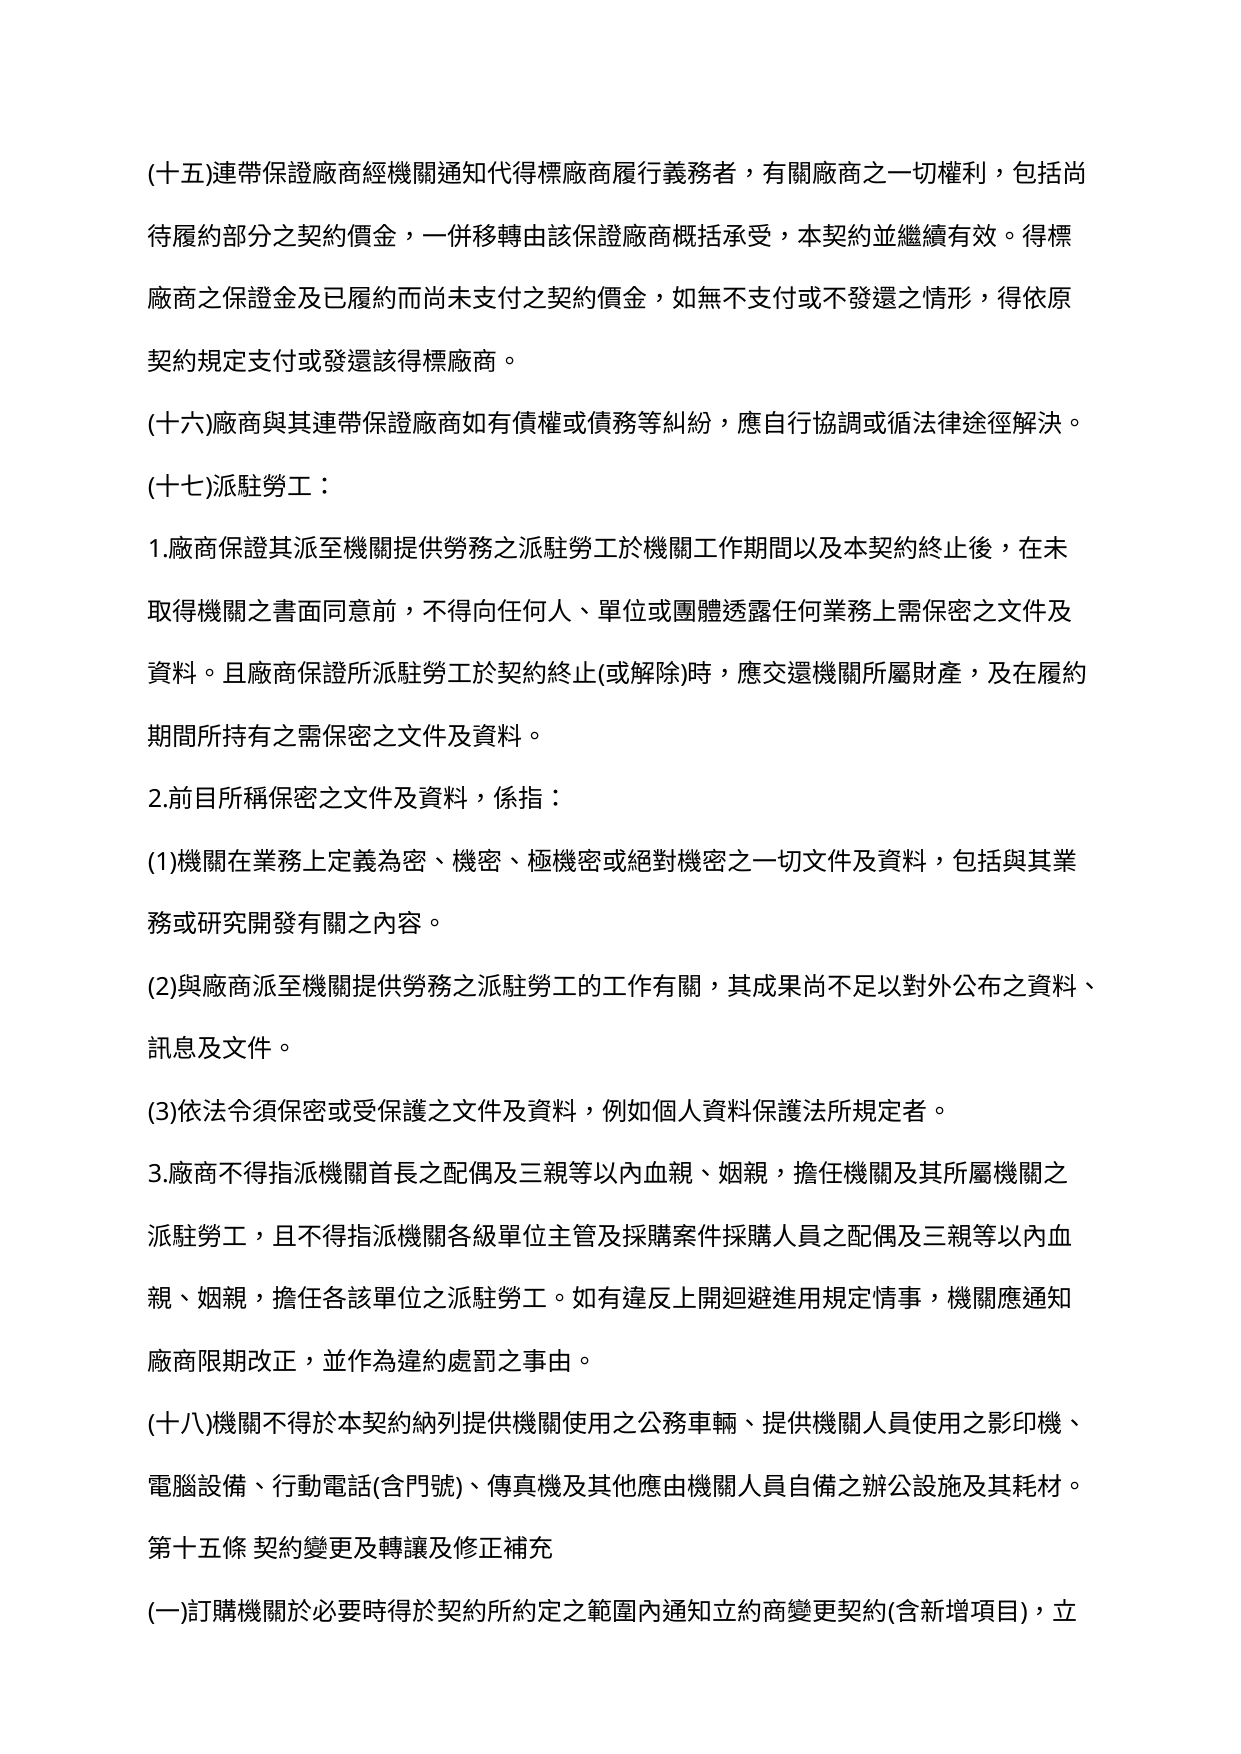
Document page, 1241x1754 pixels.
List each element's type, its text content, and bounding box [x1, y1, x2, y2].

text (十六)廠商與其連帶保證廠商如有債權或債務等糾紛，應自行協調或循法律途徑解決。 [148, 380, 1092, 442]
text (十七)派駐勞工： [148, 442, 1092, 505]
text (2)與廠商派至機關提供勞務之派駐勞工的工作有關，其成果尚不足以對外公布之資料、訊息及文件。 [148, 942, 1092, 1067]
text 1.廠商保證其派至機關提供勞務之派駐勞工於機關工作期間以及本契約終止後，在未取得機關之書面同意前，不得向任何人、單位或團體透露任何業務上需保密之文件及資料。且廠商保證所派駐勞工於契約終止(或解除)時，應交還機關所屬財產，及在履約期間所持有之需保密之文件及資料。 [148, 505, 1092, 755]
text 3.廠商不得指派機關首長之配偶及三親等以內血親、姻親，擔任機關及其所屬機關之派駐勞工，且不得指派機關各級單位主管及採購案件採購人員之配偶及三親等以內血親、姻親，擔任各該單位之派駐勞工。如有違反上開迴避進用規定情事，機關應通知廠商限期改正，並作為違約處罰之事由。 [148, 1130, 1092, 1380]
text 第十五條 契約變更及轉讓及修正補充 [148, 1505, 1092, 1567]
text (1)機關在業務上定義為密、機密、極機密或絕對機密之一切文件及資料，包括與其業務或研究開發有關之內容。 [148, 817, 1092, 942]
text 2.前目所稱保密之文件及資料，係指： [148, 755, 1092, 817]
text (3)依法令須保密或受保護之文件及資料，例如個人資料保護法所規定者。 [148, 1067, 1092, 1130]
text (一)訂購機關於必要時得於契約所約定之範圍內通知立約商變更契約(含新增項目)，立 [148, 1567, 1092, 1630]
text (十五)連帶保證廠商經機關通知代得標廠商履行義務者，有關廠商之一切權利，包括尚待履約部分之契約價金，一併移轉由該保證廠商概括承受，本契約並繼續有效。得標廠商之保證金及已履約而尚未支付之契約價金，如無不支付或不發還之情形，得依原契約規定支付或發還該得標廠商。 [148, 130, 1092, 380]
text (十八)機關不得於本契約納列提供機關使用之公務車輛、提供機關人員使用之影印機、電腦設備、行動電話(含門號)、傳真機及其他應由機關人員自備之辦公設施及其耗材。 [148, 1380, 1092, 1505]
